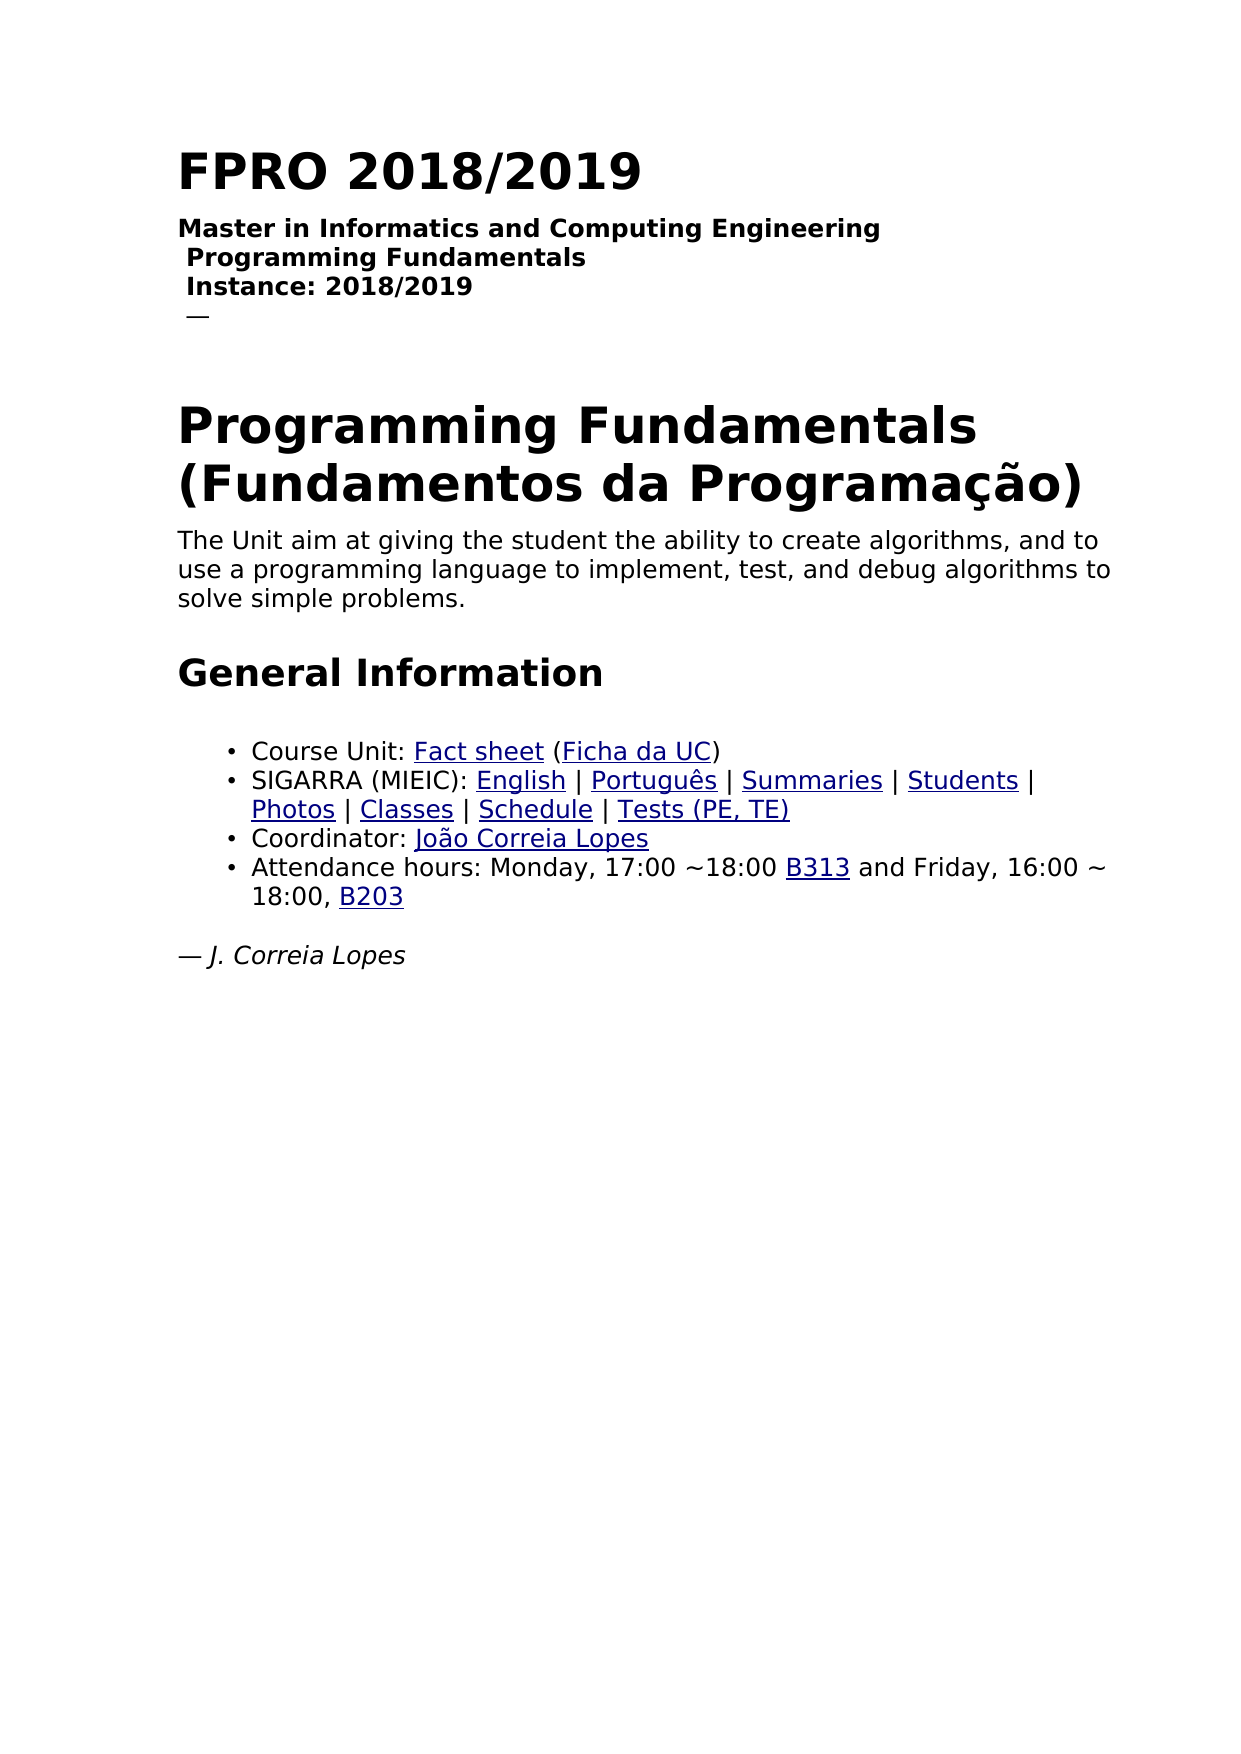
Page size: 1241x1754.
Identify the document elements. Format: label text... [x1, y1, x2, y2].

list Coordinator: João Correia Lopes [236, 824, 1122, 853]
text — J. Correia Lopes [177, 941, 1122, 970]
list SIGARRA (MIEIC): English | Português | Summaries | Students | Photos | Classes | Schedule | Tests (PE, TE) [236, 766, 1122, 824]
text The Unit aim at giving the student the ability to create algorithms, and to use a programming language to implement, test, and debug algorithms to solve simple problems. [177, 526, 1122, 614]
text Master in Informatics and Computing Engineering Programming Fundamentals Instance: 2018/2019 — [177, 214, 1122, 360]
subtitle General Information [177, 651, 1122, 695]
list Attendance hours: Monday, 17:00 ~18:00 B313 and Friday, 16:00 ~ 18:00, B203 [236, 853, 1122, 912]
subtitle Programming Fundamentals (Fundamentos da Programação) [177, 397, 1122, 514]
list Course Unit: Fact sheet (Ficha da UC) [236, 737, 1122, 766]
subtitle FPRO 2018/2019 [177, 143, 1122, 201]
